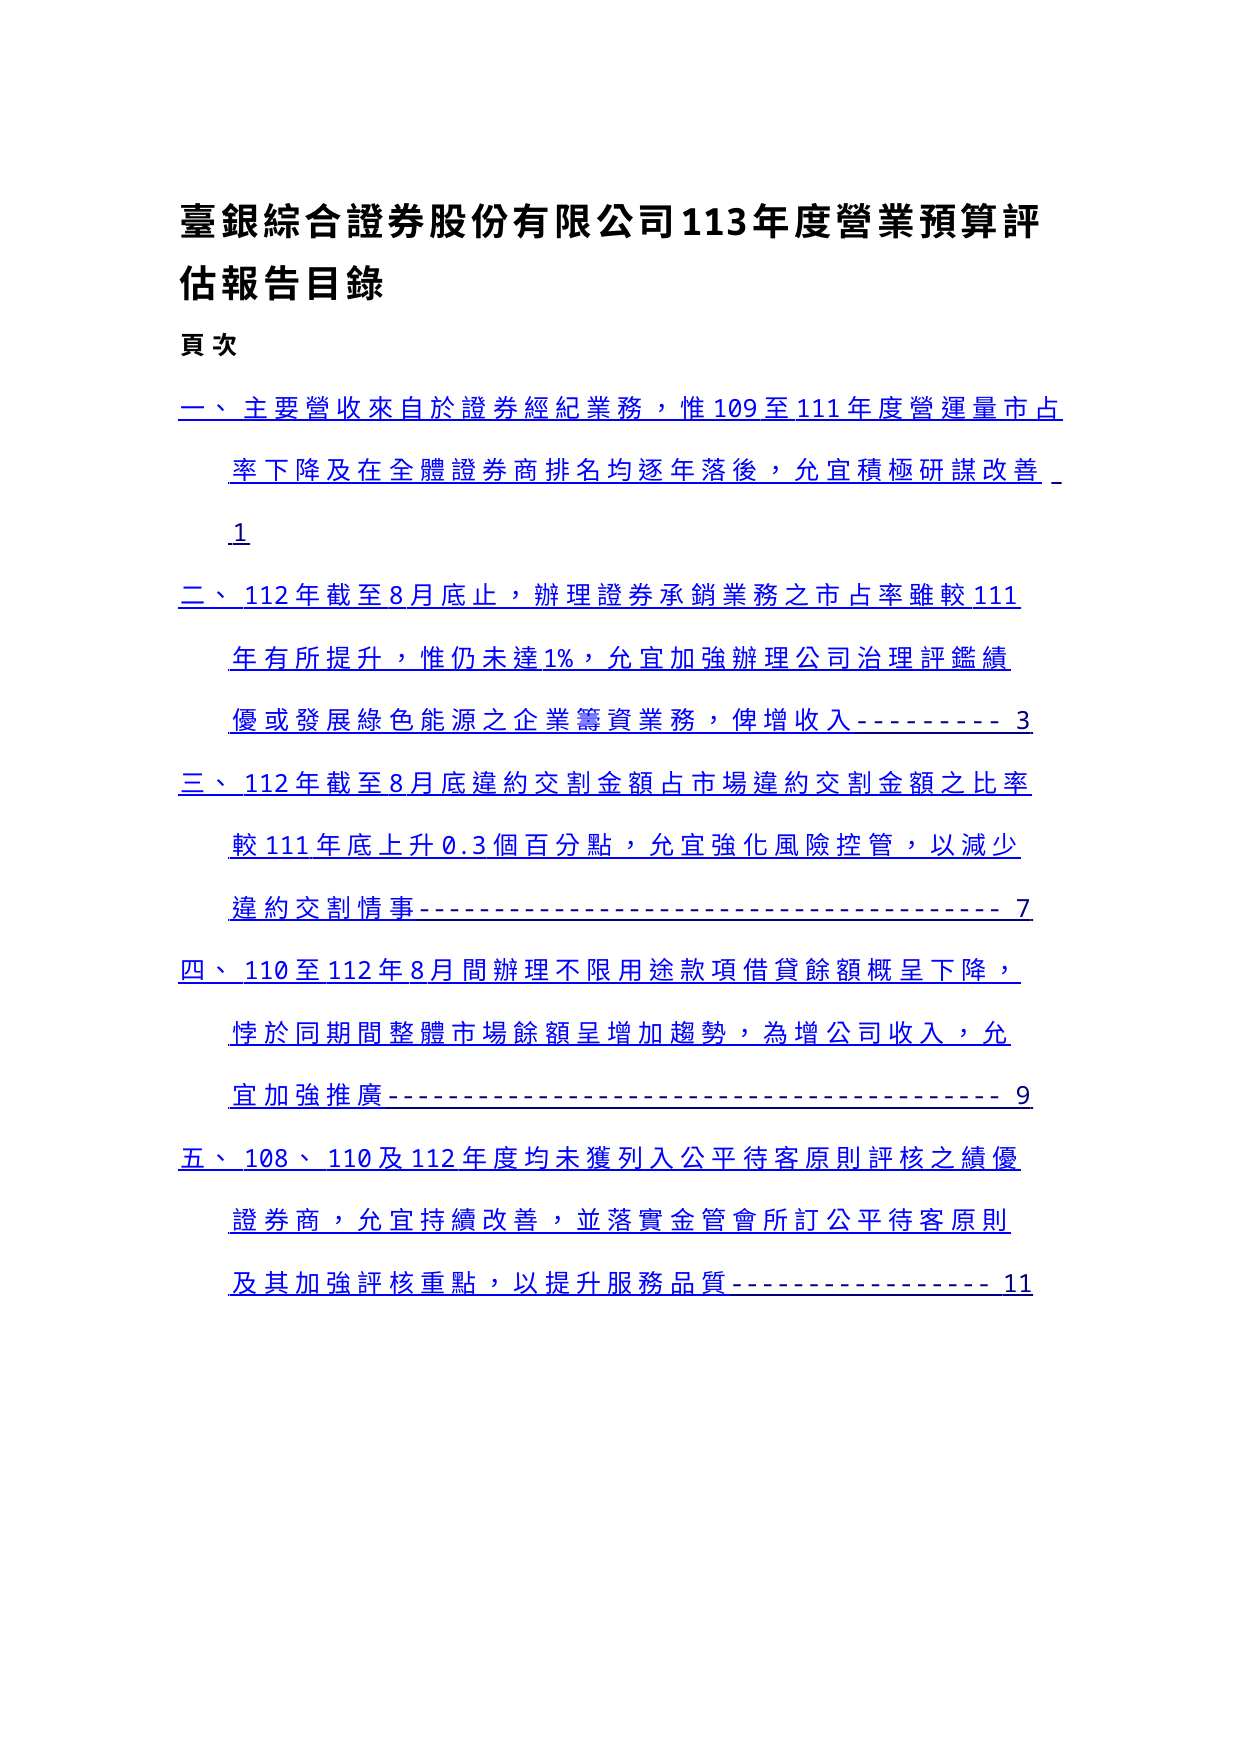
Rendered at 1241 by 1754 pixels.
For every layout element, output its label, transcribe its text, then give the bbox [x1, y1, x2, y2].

text 臺銀綜合證券股份有限公司113年度營業預算評估報告目錄 頁次 [177, 177, 1063, 365]
text 一、主要營收來自於證券經紀業務，惟109至111年度營運量市占 [177, 365, 1063, 419]
text 四、110至112年8月間辦理不限用途款項借貸餘額概呈下降，悖於同期間整體市場餘額呈增加趨勢，為增公司收入，允宜加強推廣 9 [177, 927, 1033, 1115]
text 率下降及在全體證券商排名均逐年落後，允宜積極研謀改善 1 [177, 420, 1063, 552]
text 五、108、110及112年度均未獲列入公平待客原則評核之績優證券商，允宜持續改善，並落實金管會所訂公平待客原則及其加強評核重點，以提升服務品質 11 [177, 1115, 1033, 1302]
text 二、112年截至8月底止，辦理證券承銷業務之市占率雖較111年有所提升，惟仍未達1%，允宜加強辦理公司治理評鑑績優或發展綠色能源之企業籌資業務，俾增收入 3 [177, 552, 1033, 740]
text 三、112年截至8月底違約交割金額占市場違約交割金額之比率較111年底上升0.3個百分點，允宜強化風險控管，以減少違約交割情事 7 [177, 740, 1033, 927]
